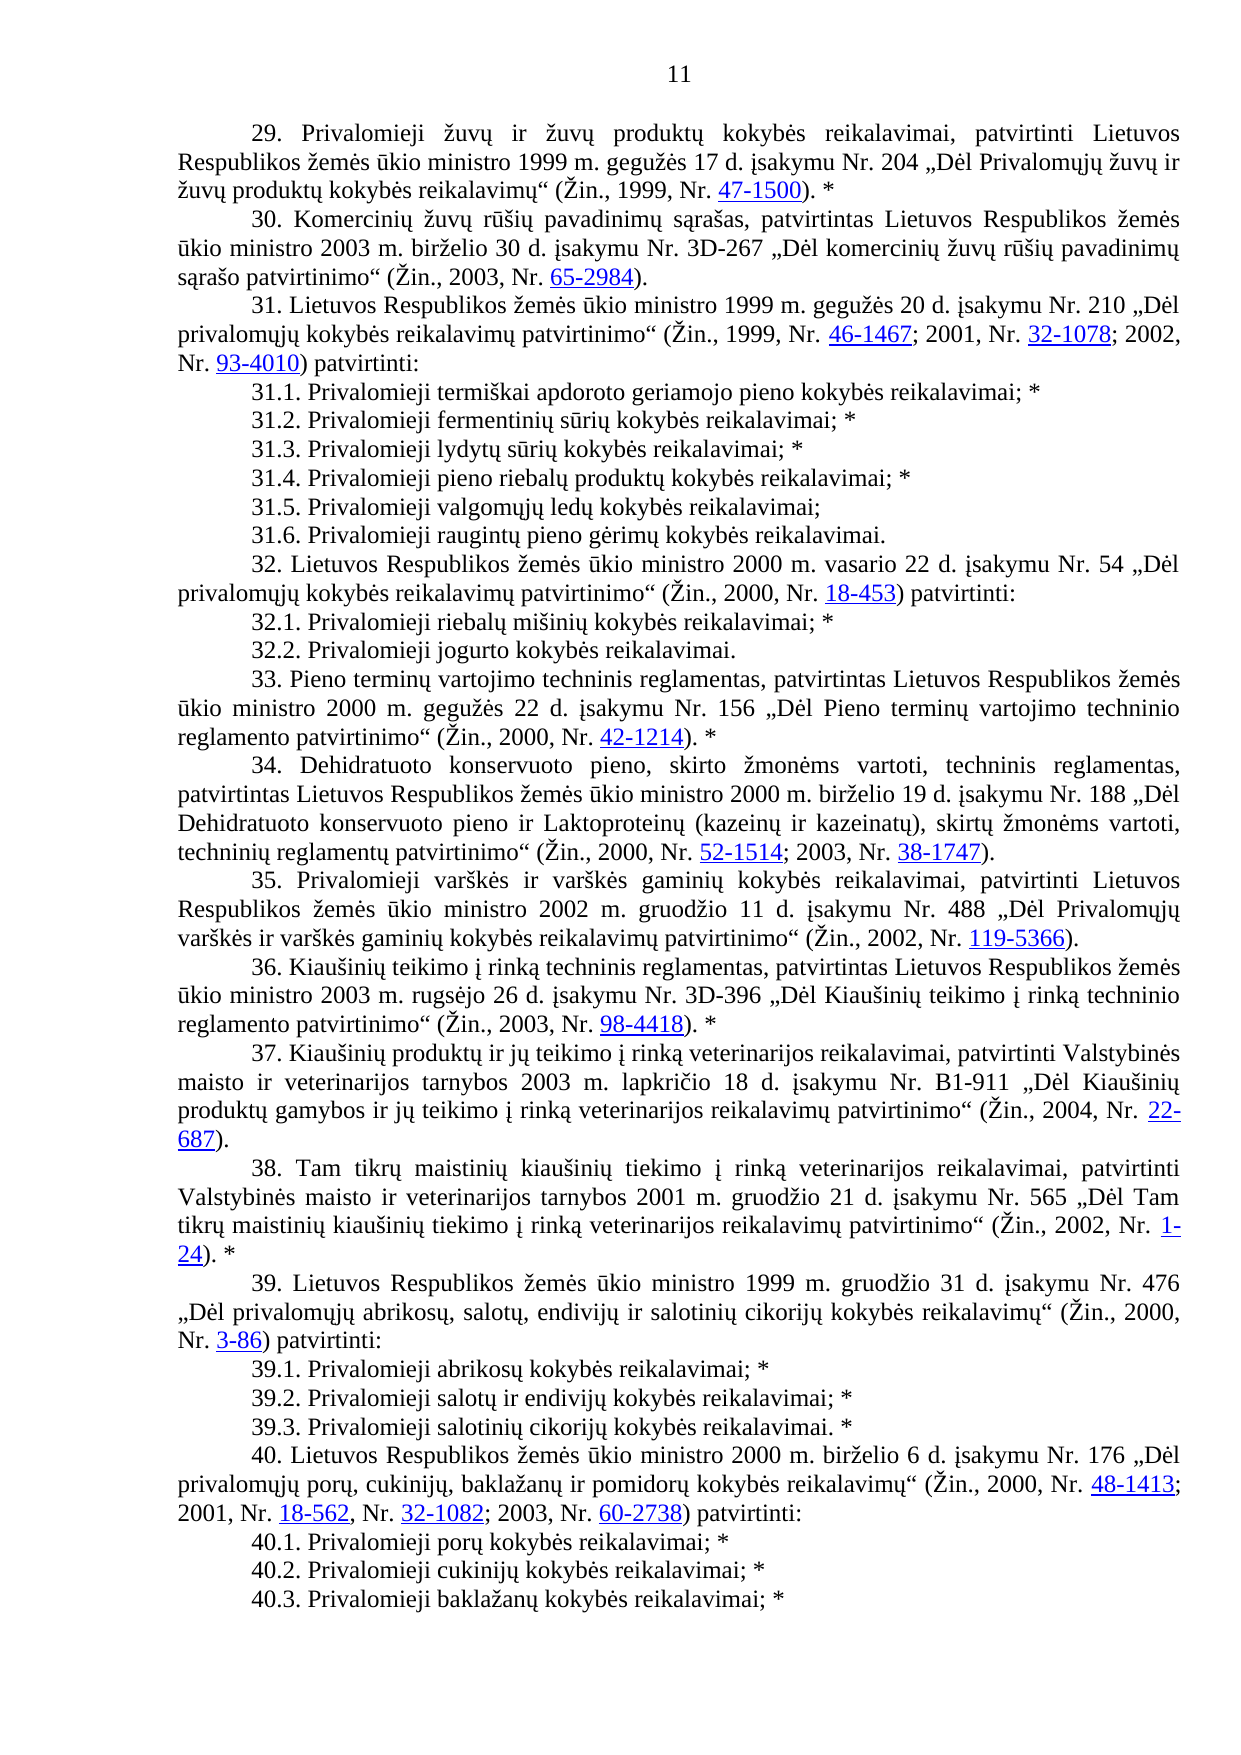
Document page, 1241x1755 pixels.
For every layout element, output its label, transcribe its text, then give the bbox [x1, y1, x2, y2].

text 39. Lietuvos Respublikos žemės ūkio ministro 1999 m. gruodžio 31 d. įsakymu Nr. 476 „Dėl privalomųjų abrikosų, salotų, endivijų ir salotinių cikorijų kokybės reikalavimų“ (Žin., 2000, Nr. 3-86) patvirtinti: [177, 1268, 1181, 1354]
text 40.1. Privalomieji porų kokybės reikalavimai; * [177, 1527, 1181, 1556]
text 32.2. Privalomieji jogurto kokybės reikalavimai. [177, 636, 1181, 664]
text 38. Tam tikrų maistinių kiaušinių tiekimo į rinką veterinarijos reikalavimai, patvirtinti Valstybinės maisto ir veterinarijos tarnybos 2001 m. gruodžio 21 d. įsakymu Nr. 565 „Dėl Tam tikrų maistinių kiaušinių tiekimo į rinką veterinarijos reikalavimų patvirtinimo“ (Žin., 2002, Nr. 1-24). * [177, 1153, 1181, 1268]
text 31.1. Privalomieji termiškai apdoroto geriamojo pieno kokybės reikalavimai; * [177, 377, 1181, 406]
text 40.3. Privalomieji baklažanų kokybės reikalavimai; * [177, 1584, 1181, 1613]
text 30. Komercinių žuvų rūšių pavadinimų sąrašas, patvirtintas Lietuvos Respublikos žemės ūkio ministro 2003 m. birželio 30 d. įsakymu Nr. 3D-267 „Dėl komercinių žuvų rūšių pavadinimų sąrašo patvirtinimo“ (Žin., 2003, Nr. 65-2984). [177, 204, 1181, 291]
text 31.3. Privalomieji lydytų sūrių kokybės reikalavimai; * [177, 434, 1181, 463]
text 31.6. Privalomieji raugintų pieno gėrimų kokybės reikalavimai. [177, 521, 1181, 549]
text 35. Privalomieji varškės ir varškės gaminių kokybės reikalavimai, patvirtinti Lietuvos Respublikos žemės ūkio ministro 2002 m. gruodžio 11 d. įsakymu Nr. 488 „Dėl Privalomųjų varškės ir varškės gaminių kokybės reikalavimų patvirtinimo“ (Žin., 2002, Nr. 119-5366). [177, 866, 1181, 952]
text 32.1. Privalomieji riebalų mišinių kokybės reikalavimai; * [177, 607, 1181, 636]
text 36. Kiaušinių teikimo į rinką techninis reglamentas, patvirtintas Lietuvos Respublikos žemės ūkio ministro 2003 m. rugsėjo 26 d. įsakymu Nr. 3D-396 „Dėl Kiaušinių teikimo į rinką techninio reglamento patvirtinimo“ (Žin., 2003, Nr. 98-4418). * [177, 952, 1181, 1038]
text 39.2. Privalomieji salotų ir endivijų kokybės reikalavimai; * [177, 1383, 1181, 1412]
text 34. Dehidratuoto konservuoto pieno, skirto žmonėms vartoti, techninis reglamentas, patvirtintas Lietuvos Respublikos žemės ūkio ministro 2000 m. birželio 19 d. įsakymu Nr. 188 „Dėl Dehidratuoto konservuoto pieno ir Laktoproteinų (kazeinų ir kazeinatų), skirtų žmonėms vartoti, techninių reglamentų patvirtinimo“ (Žin., 2000, Nr. 52-1514; 2003, Nr. 38-1747). [177, 751, 1181, 866]
text 37. Kiaušinių produktų ir jų teikimo į rinką veterinarijos reikalavimai, patvirtinti Valstybinės maisto ir veterinarijos tarnybos 2003 m. lapkričio 18 d. įsakymu Nr. B1-911 „Dėl Kiaušinių produktų gamybos ir jų teikimo į rinką veterinarijos reikalavimų patvirtinimo“ (Žin., 2004, Nr. 22-687). [177, 1038, 1181, 1153]
text 29. Privalomieji žuvų ir žuvų produktų kokybės reikalavimai, patvirtinti Lietuvos Respublikos žemės ūkio ministro 1999 m. gegužės 17 d. įsakymu Nr. 204 „Dėl Privalomųjų žuvų ir žuvų produktų kokybės reikalavimų“ (Žin., 1999, Nr. 47-1500). * [177, 118, 1181, 204]
text 39.1. Privalomieji abrikosų kokybės reikalavimai; * [177, 1354, 1181, 1383]
text 31.2. Privalomieji fermentinių sūrių kokybės reikalavimai; * [177, 406, 1181, 434]
text 40. Lietuvos Respublikos žemės ūkio ministro 2000 m. birželio 6 d. įsakymu Nr. 176 „Dėl privalomųjų porų, cukinijų, baklažanų ir pomidorų kokybės reikalavimų“ (Žin., 2000, Nr. 48-1413; 2001, Nr. 18-562, Nr. 32-1082; 2003, Nr. 60-2738) patvirtinti: [177, 1441, 1181, 1527]
text 33. Pieno terminų vartojimo techninis reglamentas, patvirtintas Lietuvos Respublikos žemės ūkio ministro 2000 m. gegužės 22 d. įsakymu Nr. 156 „Dėl Pieno terminų vartojimo techninio reglamento patvirtinimo“ (Žin., 2000, Nr. 42-1214). * [177, 664, 1181, 751]
text 31.4. Privalomieji pieno riebalų produktų kokybės reikalavimai; * [177, 463, 1181, 492]
text 39.3. Privalomieji salotinių cikorijų kokybės reikalavimai. * [177, 1412, 1181, 1441]
text 40.2. Privalomieji cukinijų kokybės reikalavimai; * [177, 1556, 1181, 1584]
text 31.5. Privalomieji valgomųjų ledų kokybės reikalavimai; [177, 492, 1181, 521]
text 32. Lietuvos Respublikos žemės ūkio ministro 2000 m. vasario 22 d. įsakymu Nr. 54 „Dėl privalomųjų kokybės reikalavimų patvirtinimo“ (Žin., 2000, Nr. 18-453) patvirtinti: [177, 549, 1181, 607]
text 31. Lietuvos Respublikos žemės ūkio ministro 1999 m. gegužės 20 d. įsakymu Nr. 210 „Dėl privalomųjų kokybės reikalavimų patvirtinimo“ (Žin., 1999, Nr. 46-1467; 2001, Nr. 32-1078; 2002, Nr. 93-4010) patvirtinti: [177, 291, 1181, 377]
